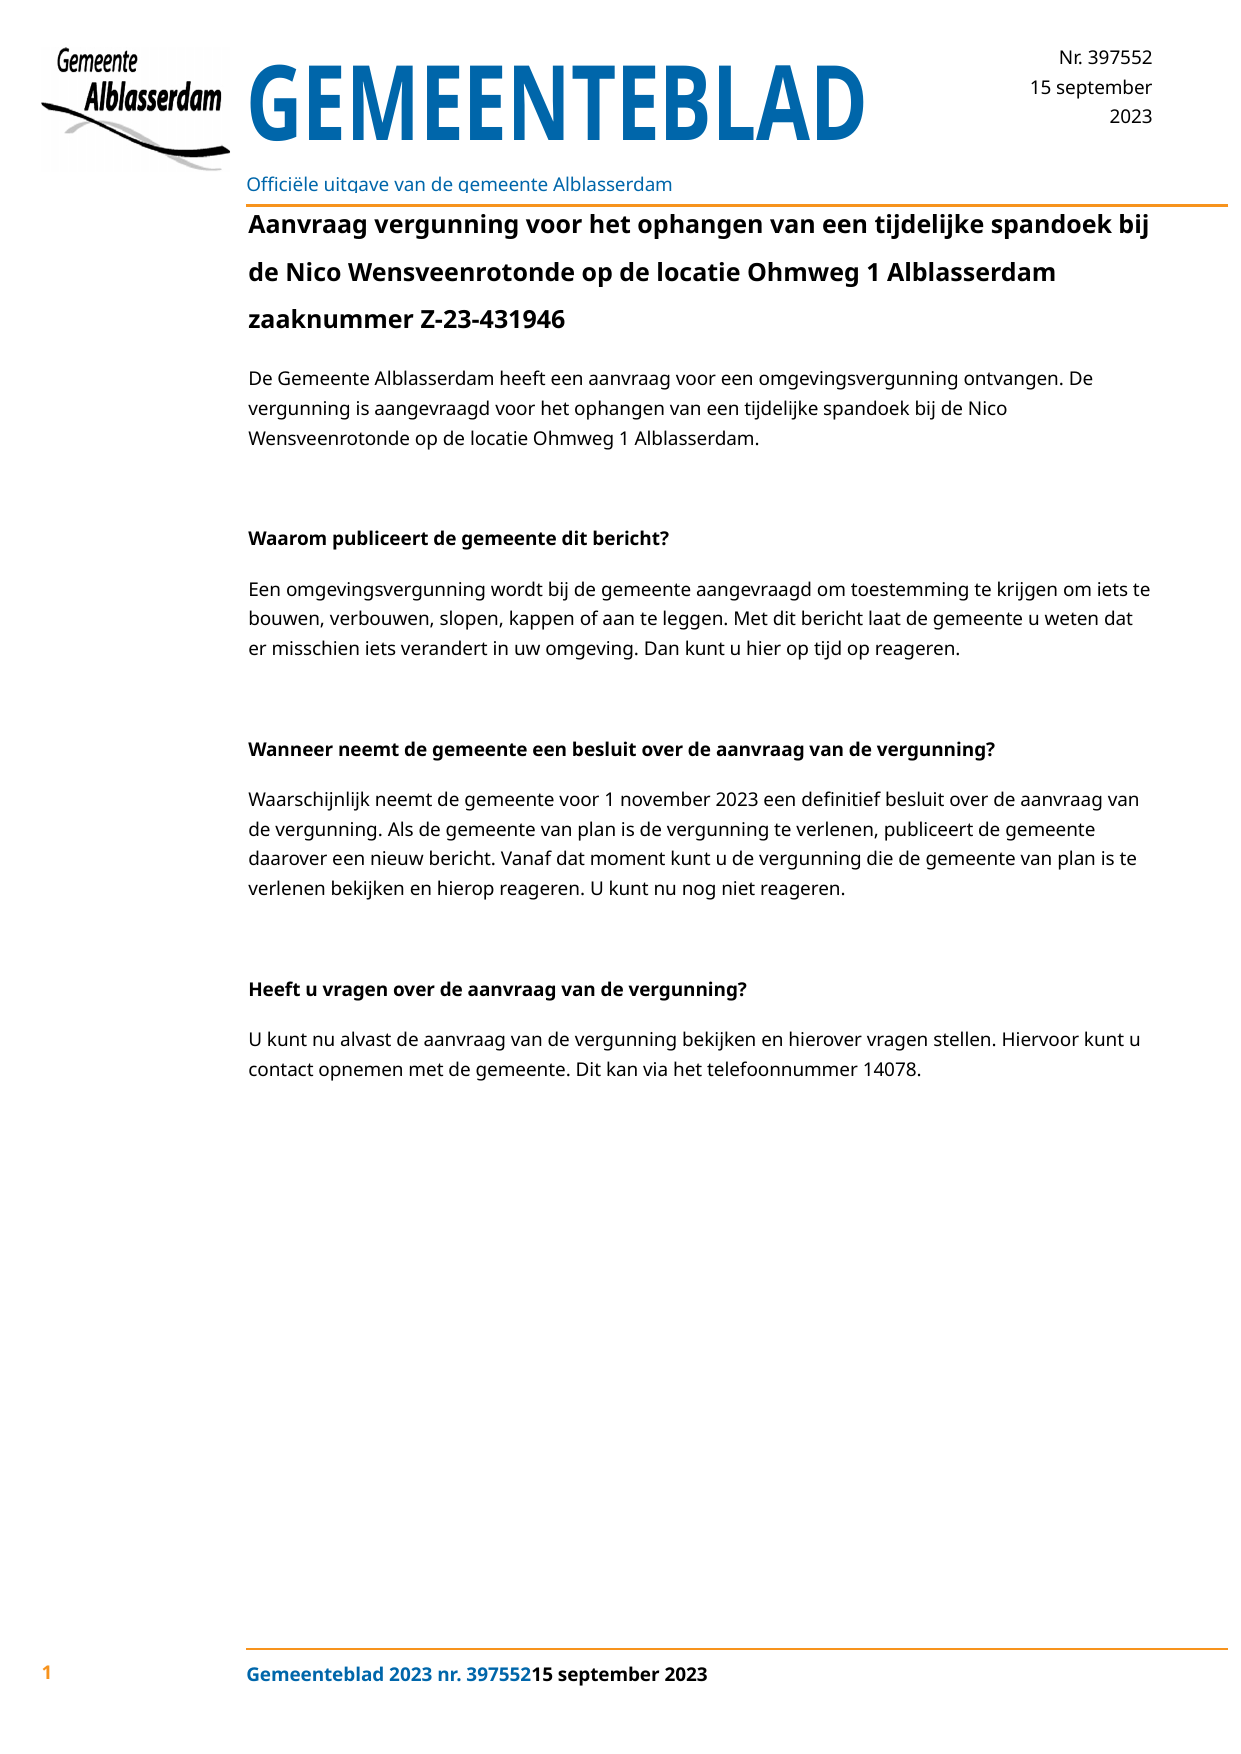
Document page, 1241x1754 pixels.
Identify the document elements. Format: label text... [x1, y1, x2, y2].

text U kunt nu alvast de aanvraag van de vergunning bekijken en hierover vragen stellen. Hiervoor kunt u contact opnemen met de gemeente. Dit kan via het telefoonnummer 14078. [248, 1026, 1152, 1082]
text Een omgevingsvergunning wordt bij de gemeente aangevraagd om toestemming te krijgen om iets te bouwen, verbouwen, slopen, kappen of aan te leggen. Met dit bericht laat de gemeente u weten dat er misschien iets verandert in uw omgeving. Dan kunt u hier op tijd op reageren. [248, 576, 1152, 661]
text Wanneer neemt de gemeente een besluit over de aanvraag van de vergunning? [248, 736, 1152, 762]
text Heeft u vragen over de aanvraag van de vergunning? [248, 976, 1152, 1002]
text Waarom publiceert de gemeente dit bericht? [248, 526, 1152, 551]
picture [41, 47, 231, 172]
text Aanvraag vergunning voor het ophangen van een tijdelijke spandoek bij de Nico Wensveenrotonde op de locatie Ohmweg 1 Alblasserdam zaaknummer Z-23-431946 [248, 207, 1152, 336]
text De Gemeente Alblasserdam heeft een aanvraag voor een omgevingsvergunning ontvangen. De vergunning is aangevraagd voor het ophangen van een tijdelijke spandoek bij de Nico Wensveenrotonde op de locatie Ohmweg 1 Alblasserdam. [248, 366, 1152, 450]
text Waarschijnlijk neemt de gemeente voor 1 november 2023 een definitief besluit over de aanvraag van de vergunning. Als de gemeente van plan is de vergunning te verlenen, publiceert de gemeente daarover een nieuw bericht. Vanaf dat moment kunt u de vergunning die de gemeente van plan is te verlenen bekijken en hierop reageren. U kunt nu nog niet reageren. [248, 786, 1152, 901]
